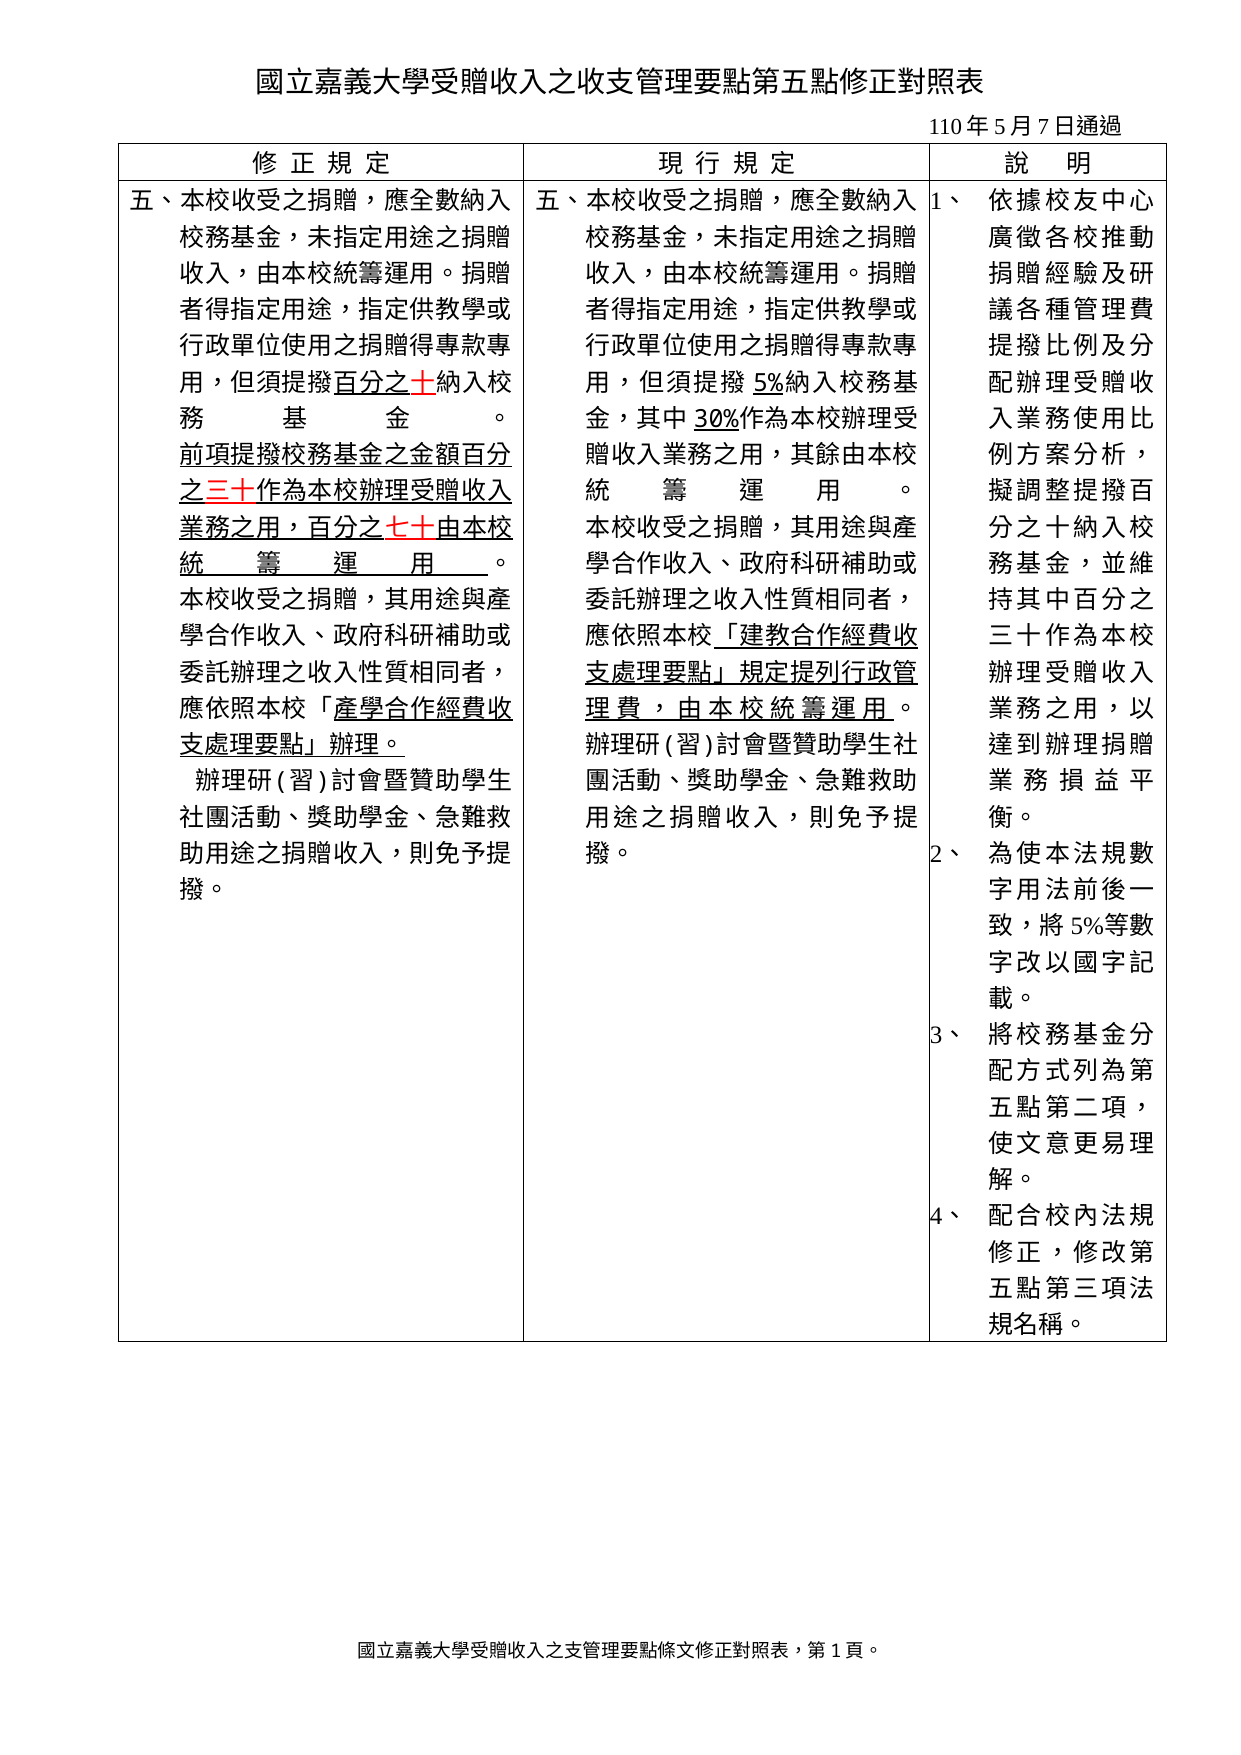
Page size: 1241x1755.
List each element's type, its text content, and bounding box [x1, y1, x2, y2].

table_header 說 明 [930, 144, 1166, 180]
table_cell 五、本校收受之捐贈，應全數納入校務基金，未指定用途之捐贈收入，由本校統籌運用。捐贈者得指定用途，指定供教學或行政單位使用之捐贈得專款專用，但須提撥5%納入校務基金，其中30%作為本校辦理受贈收入業務之用，其餘由本校統籌運用。 本校收受之捐贈，其用途與產學合作收入、政府科研補助或委託辦理之收入性質相同者，應依照本校「建教合作經費收支處理要點」規定提列行政管理費，由本校統籌運用。 辦理研(習)討會暨贊助學生社團活動、獎助學金、急難救助用途之捐贈收入，則免予提撥。 [524, 181, 929, 1341]
table_header 現 行 規 定 [524, 144, 929, 180]
text 國立嘉義大學受贈收入之收支管理要點第五點修正對照表 [118, 59, 1122, 101]
table_cell 五、本校收受之捐贈，應全數納入校務基金，未指定用途之捐贈收入，由本校統籌運用。捐贈者得指定用途，指定供教學或行政單位使用之捐贈得專款專用，但須提撥百分之十納入校務基金。 前項提撥校務基金之金額百分之三十作為本校辦理受贈收入業務之用，百分之七十由本校統籌運用。 本校收受之捐贈，其用途與產學合作收入、政府科研補助或委託辦理之收入性質相同者，應依照本校「產學合作經費收支處理要點」辦理。 辦理研(習)討會暨贊助學生社團活動、獎助學金、急難救助用途之捐贈收入，則免予提撥。 [119, 181, 523, 1341]
table_header 修 正 規 定 [119, 144, 523, 180]
text 110年5月7日通過 [118, 101, 1122, 142]
table_cell 依據校友中心廣徵各校推動捐贈經驗及研議各種管理費提撥比例及分配辦理受贈收入業務使用比例方案分析，擬調整提撥百分之十納入校務基金，並維持其中百分之三十作為本校辦理受贈收入業務之用，以達到辦理捐贈業務損益平衡。 為使本法規數字用法前後一致，將5%等數字改以國字記載。 將校務基金分配方式列為第五點第二項，使文意更易理解。 配合校內法規修正，修改第五點第三項法規名稱。 [930, 181, 1166, 1341]
